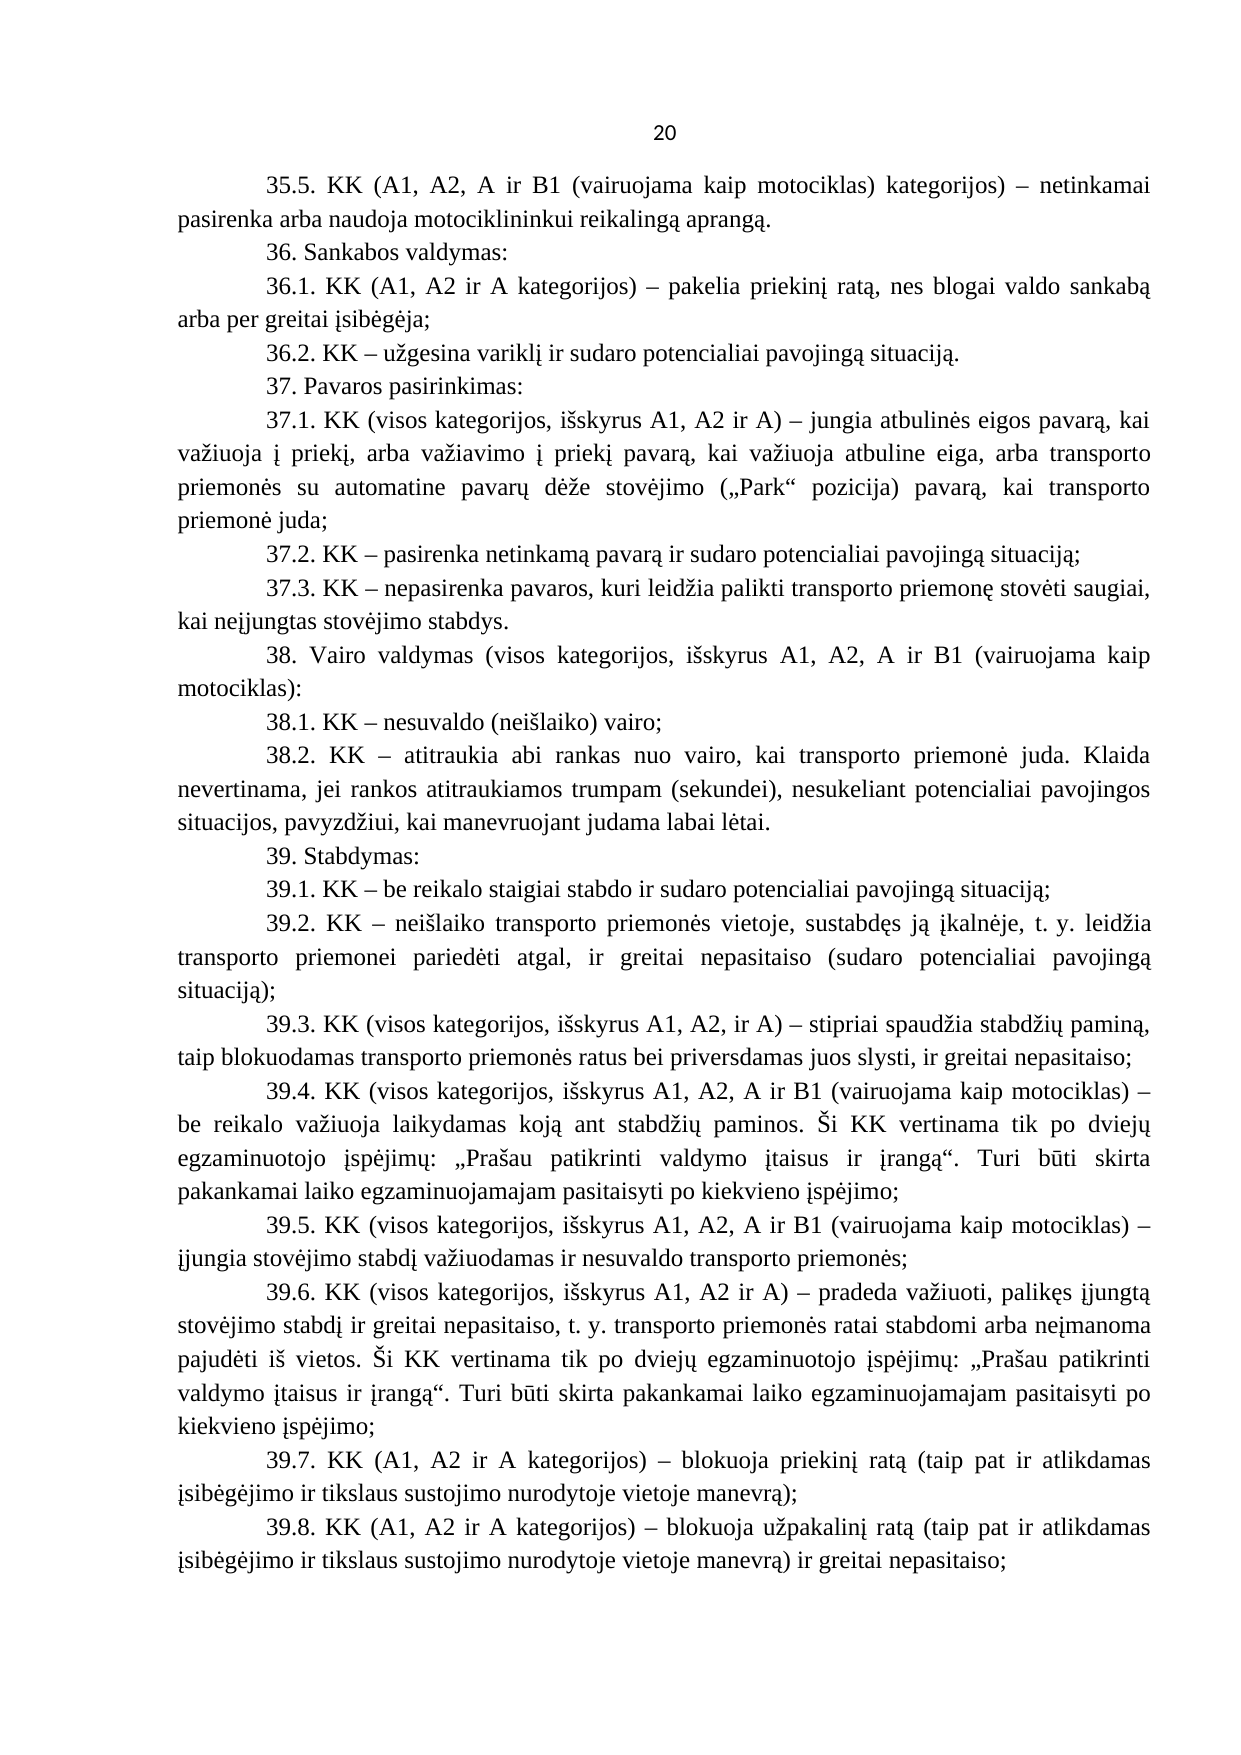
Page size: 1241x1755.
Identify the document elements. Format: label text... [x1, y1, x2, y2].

text 39.8. KK (A1, A2 ir A kategorijos) – blokuoja užpakalinį ratą (taip pat ir atlikdamas įsibėgėjimo ir tikslaus sustojimo nurodytoje vietoje manevrą) ir greitai nepasitaiso; [177, 1512, 1152, 1574]
text 36.2. KK – užgesina variklį ir sudaro potencialiai pavojingą situaciją. [177, 338, 1152, 367]
text 36. Sankabos valdymas: [177, 237, 1152, 266]
text 38.2. KK – atitraukia abi rankas nuo vairo, kai transporto priemonė juda. Klaida nevertinama, jei rankos atitraukiamos trumpam (sekundei), nesukeliant potencialiai pavojingos situacijos, pavyzdžiui, kai manevruojant judama labai lėtai. [177, 740, 1152, 836]
text 39.2. KK – neišlaiko transporto priemonės vietoje, sustabdęs ją įkalnėje, t. y. leidžia transporto priemonei pariedėti atgal, ir greitai nepasitaiso (sudaro potencialiai pavojingą situaciją); [177, 908, 1152, 1004]
text 35.5. KK (A1, A2, A ir B1 (vairuojama kaip motociklas) kategorijos) – netinkamai pasirenka arba naudoja motociklininkui reikalingą aprangą. [177, 170, 1152, 232]
text 37.3. KK – nepasirenka pavaros, kuri leidžia palikti transporto priemonę stovėti saugiai, kai neįjungtas stovėjimo stabdys. [177, 573, 1152, 635]
text 39. Stabdymas: [177, 841, 1152, 870]
text 39.7. KK (A1, A2 ir A kategorijos) – blokuoja priekinį ratą (taip pat ir atlikdamas įsibėgėjimo ir tikslaus sustojimo nurodytoje vietoje manevrą); [177, 1445, 1152, 1507]
text 37.2. KK – pasirenka netinkamą pavarą ir sudaro potencialiai pavojingą situaciją; [177, 539, 1152, 568]
text 36.1. KK (A1, A2 ir A kategorijos) – pakelia priekinį ratą, nes blogai valdo sankabą arba per greitai įsibėgėja; [177, 271, 1152, 333]
text 37.1. KK (visos kategorijos, išskyrus A1, A2 ir A) – jungia atbulinės eigos pavarą, kai važiuoja į priekį, arba važiavimo į priekį pavarą, kai važiuoja atbuline eiga, arba transporto priemonės su automatine pavarų dėže stovėjimo („Park“ pozicija) pavarą, kai transporto priemonė juda; [177, 405, 1152, 534]
text 39.1. KK – be reikalo staigiai stabdo ir sudaro potencialiai pavojingą situaciją; [177, 874, 1152, 903]
text 37. Pavaros pasirinkimas: [177, 371, 1152, 400]
text 39.6. KK (visos kategorijos, išskyrus A1, A2 ir A) – pradeda važiuoti, palikęs įjungtą stovėjimo stabdį ir greitai nepasitaiso, t. y. transporto priemonės ratai stabdomi arba neįmanoma pajudėti iš vietos. Ši KK vertinama tik po dviejų egzaminuotojo įspėjimų: „Prašau patikrinti valdymo įtaisus ir įrangą“. Turi būti skirta pakankamai laiko egzaminuojamajam pasitaisyti po kiekvieno įspėjimo; [177, 1277, 1152, 1440]
text 39.5. KK (visos kategorijos, išskyrus A1, A2, A ir B1 (vairuojama kaip motociklas) – įjungia stovėjimo stabdį važiuodamas ir nesuvaldo transporto priemonės; [177, 1210, 1152, 1272]
text 39.3. KK (visos kategorijos, išskyrus A1, A2, ir A) – stipriai spaudžia stabdžių paminą, taip blokuodamas transporto priemonės ratus bei priversdamas juos slysti, ir greitai nepasitaiso; [177, 1009, 1152, 1071]
text 38. Vairo valdymas (visos kategorijos, išskyrus A1, A2, A ir B1 (vairuojama kaip motociklas): [177, 640, 1152, 702]
text 38.1. KK – nesuvaldo (neišlaiko) vairo; [177, 707, 1152, 736]
text 39.4. KK (visos kategorijos, išskyrus A1, A2, A ir B1 (vairuojama kaip motociklas) – be reikalo važiuoja laikydamas koją ant stabdžių paminos. Ši KK vertinama tik po dviejų egzaminuotojo įspėjimų: „Prašau patikrinti valdymo įtaisus ir įrangą“. Turi būti skirta pakankamai laiko egzaminuojamajam pasitaisyti po kiekvieno įspėjimo; [177, 1076, 1152, 1205]
